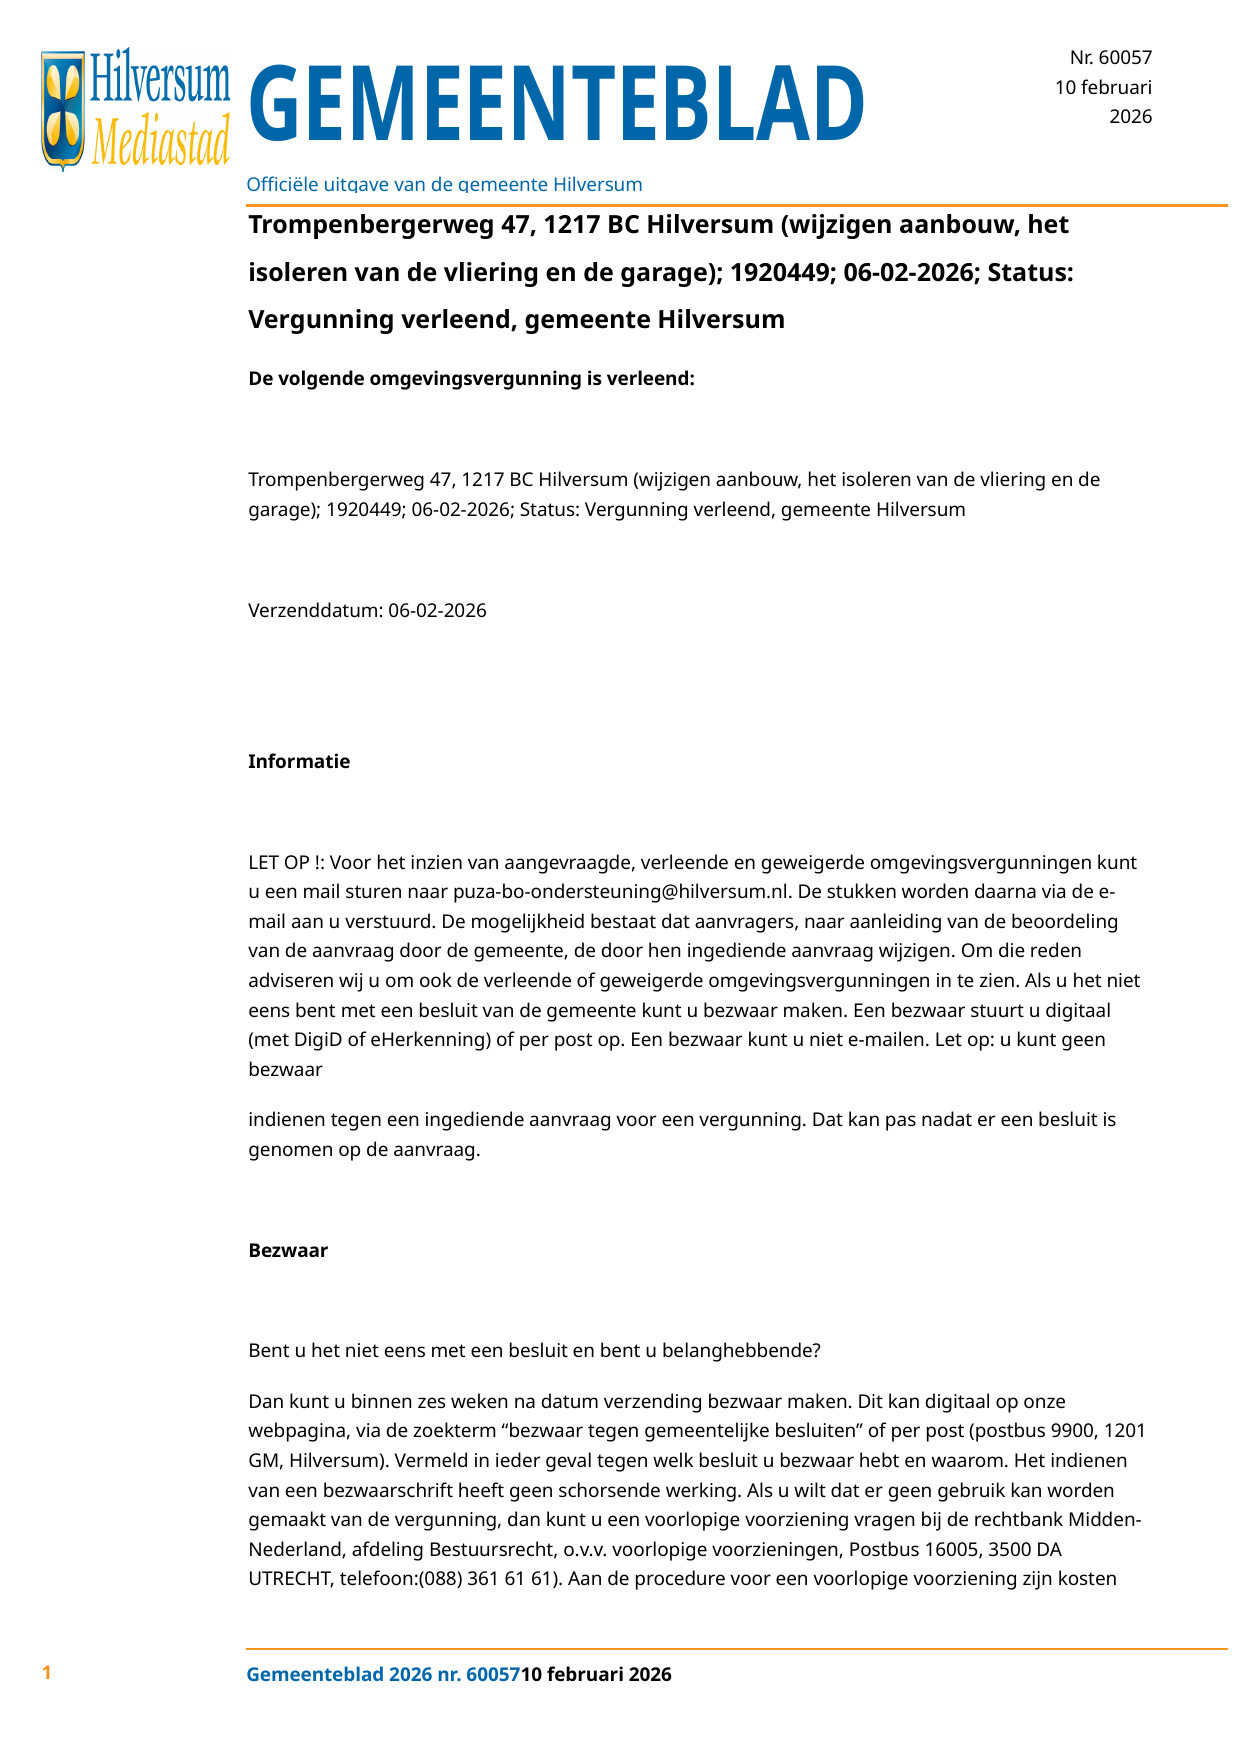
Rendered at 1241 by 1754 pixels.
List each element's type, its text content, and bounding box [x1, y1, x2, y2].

text Informatie [248, 748, 1152, 774]
text indienen tegen een ingediende aanvraag voor een vergunning. Dat kan pas nadat er een besluit is genomen op de aanvraag. [248, 1106, 1152, 1162]
text Trompenbergerweg 47, 1217 BC Hilversum (wijzigen aanbouw, het isoleren van de vliering en de garage); 1920449; 06-02-2026; Status: Vergunning verleend, gemeente Hilversum [248, 207, 1152, 336]
text De volgende omgevingsvergunning is verleend: [248, 366, 1152, 391]
text Verzenddatum: 06-02-2026 [248, 597, 1152, 622]
text Bent u het niet eens met een besluit en bent u belanghebbende? [248, 1338, 1152, 1363]
text LET OP !: Voor het inzien van aangevraagde, verleende en geweigerde omgevingsvergunningen kunt u een mail sturen naar puza-bo-ondersteuning@hilversum.nl. De stukken worden daarna via de e-mail aan u verstuurd. De mogelijkheid bestaat dat aanvragers, naar aanleiding van de beoordeling van de aanvraag door de gemeente, de door hen ingediende aanvraag wijzigen. Om die reden adviseren wij u om ook de verleende of geweigerde omgevingsvergunningen in te zien. Als u het niet eens bent met een besluit van de gemeente kunt u bezwaar maken. Een bezwaar stuurt u digitaal (met DigiD of eHerkenning) of per post op. Een bezwaar kunt u niet e-mailen. Let op: u kunt geen bezwaar [248, 849, 1152, 1082]
text Bezwaar [248, 1237, 1152, 1262]
text Trompenbergerweg 47, 1217 BC Hilversum (wijzigen aanbouw, het isoleren van de vliering en de garage); 1920449; 06-02-2026; Status: Vergunning verleend, gemeente Hilversum [248, 466, 1152, 522]
text Dan kunt u binnen zes weken na datum verzending bezwaar maken. Dit kan digitaal op onze webpagina, via de zoekterm “bezwaar tegen gemeentelijke besluiten” of per post (postbus 9900, 1201 GM, Hilversum). Vermeld in ieder geval tegen welk besluit u bezwaar hebt en waarom. Het indienen van een bezwaarschrift heeft geen schorsende werking. Als u wilt dat er geen gebruik kan worden gemaakt van de vergunning, dan kunt u een voorlopige voorziening vragen bij de rechtbank Midden-Nederland, afdeling Bestuursrecht, o.v.v. voorlopige voorzieningen, Postbus 16005, 3500 DA UTRECHT, telefoon:(088) 361 61 61). Aan de procedure voor een voorlopige voorziening zijn kosten [248, 1388, 1152, 1591]
picture [41, 47, 231, 172]
